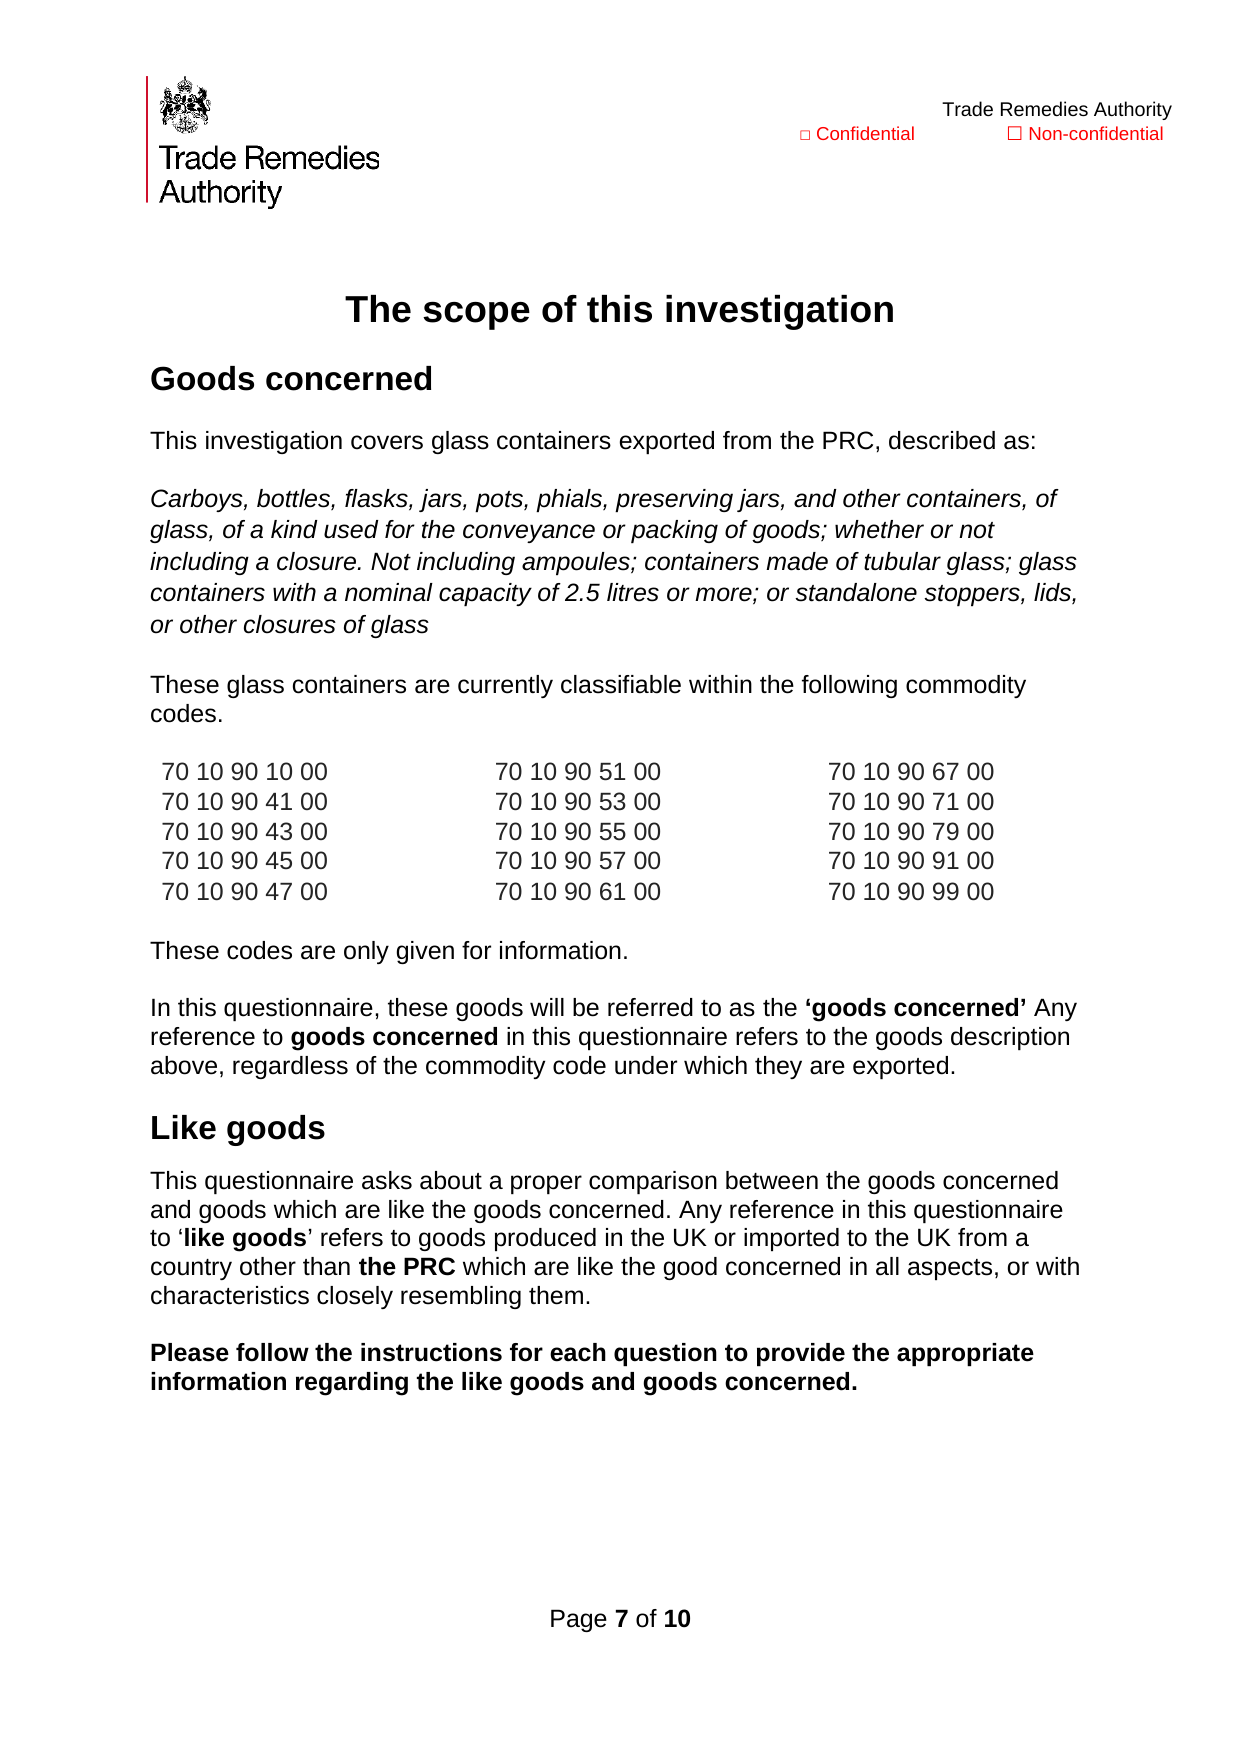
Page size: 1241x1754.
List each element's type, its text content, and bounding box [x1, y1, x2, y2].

table_cell 70 10 90 45 00 [150, 846, 483, 876]
table_cell 70 10 90 61 00 [483, 876, 816, 907]
table_cell 70 10 90 79 00 [816, 817, 1150, 846]
table_cell 70 10 90 47 00 [150, 876, 483, 907]
subtitle Like goods [150, 1108, 1090, 1147]
table_cell 70 10 90 91 00 [816, 846, 1150, 876]
table_header 70 10 90 51 00 [483, 756, 816, 787]
table_cell 70 10 90 71 00 [816, 787, 1150, 817]
table_cell 70 10 90 43 00 [150, 817, 483, 846]
subtitle The scope of this investigation [150, 287, 1090, 330]
text This investigation covers glass containers exported from the PRC, described as: [150, 426, 1090, 455]
table_cell 70 10 90 55 00 [483, 817, 816, 846]
table_header 70 10 90 10 00 [150, 756, 483, 787]
text These codes are only given for information. [150, 936, 1090, 964]
text In this questionnaire, these goods will be referred to as the ‘goods concerned’ Any reference to goods concerned in this questionnaire refers to the goods description above, regardless of the commodity code under which they are exported. [150, 993, 1090, 1079]
table_cell 70 10 90 53 00 [483, 787, 816, 817]
text Please follow the instructions for each question to provide the appropriate information regarding the like goods and goods concerned. [150, 1338, 1090, 1396]
table_cell 70 10 90 99 00 [816, 876, 1150, 907]
table_cell 70 10 90 41 00 [150, 787, 483, 817]
table_cell 70 10 90 57 00 [483, 846, 816, 876]
text This questionnaire asks about a proper comparison between the goods concerned and goods which are like the goods concerned. Any reference in this questionnaire to ‘like goods’ refers to goods produced in the UK or imported to the UK from a country other than the PRC which are like the good concerned in all aspects, or with characteristics closely resembling them. [150, 1166, 1090, 1309]
table_header 70 10 90 67 00 [816, 756, 1150, 787]
text Carboys, bottles, flasks, jars, pots, phials, preserving jars, and other containers, of glass, of a kind used for the conveyance or packing of goods; whether or not including a closure. Not including ampoules; containers made of tubular glass; glass containers with a nominal capacity of 2.5 litres or more; or standalone stoppers, lids, or other closures of glass [150, 484, 1090, 639]
text These glass containers are currently classifiable within the following commodity codes. [150, 670, 1090, 728]
subtitle Goods concerned [150, 359, 1090, 397]
